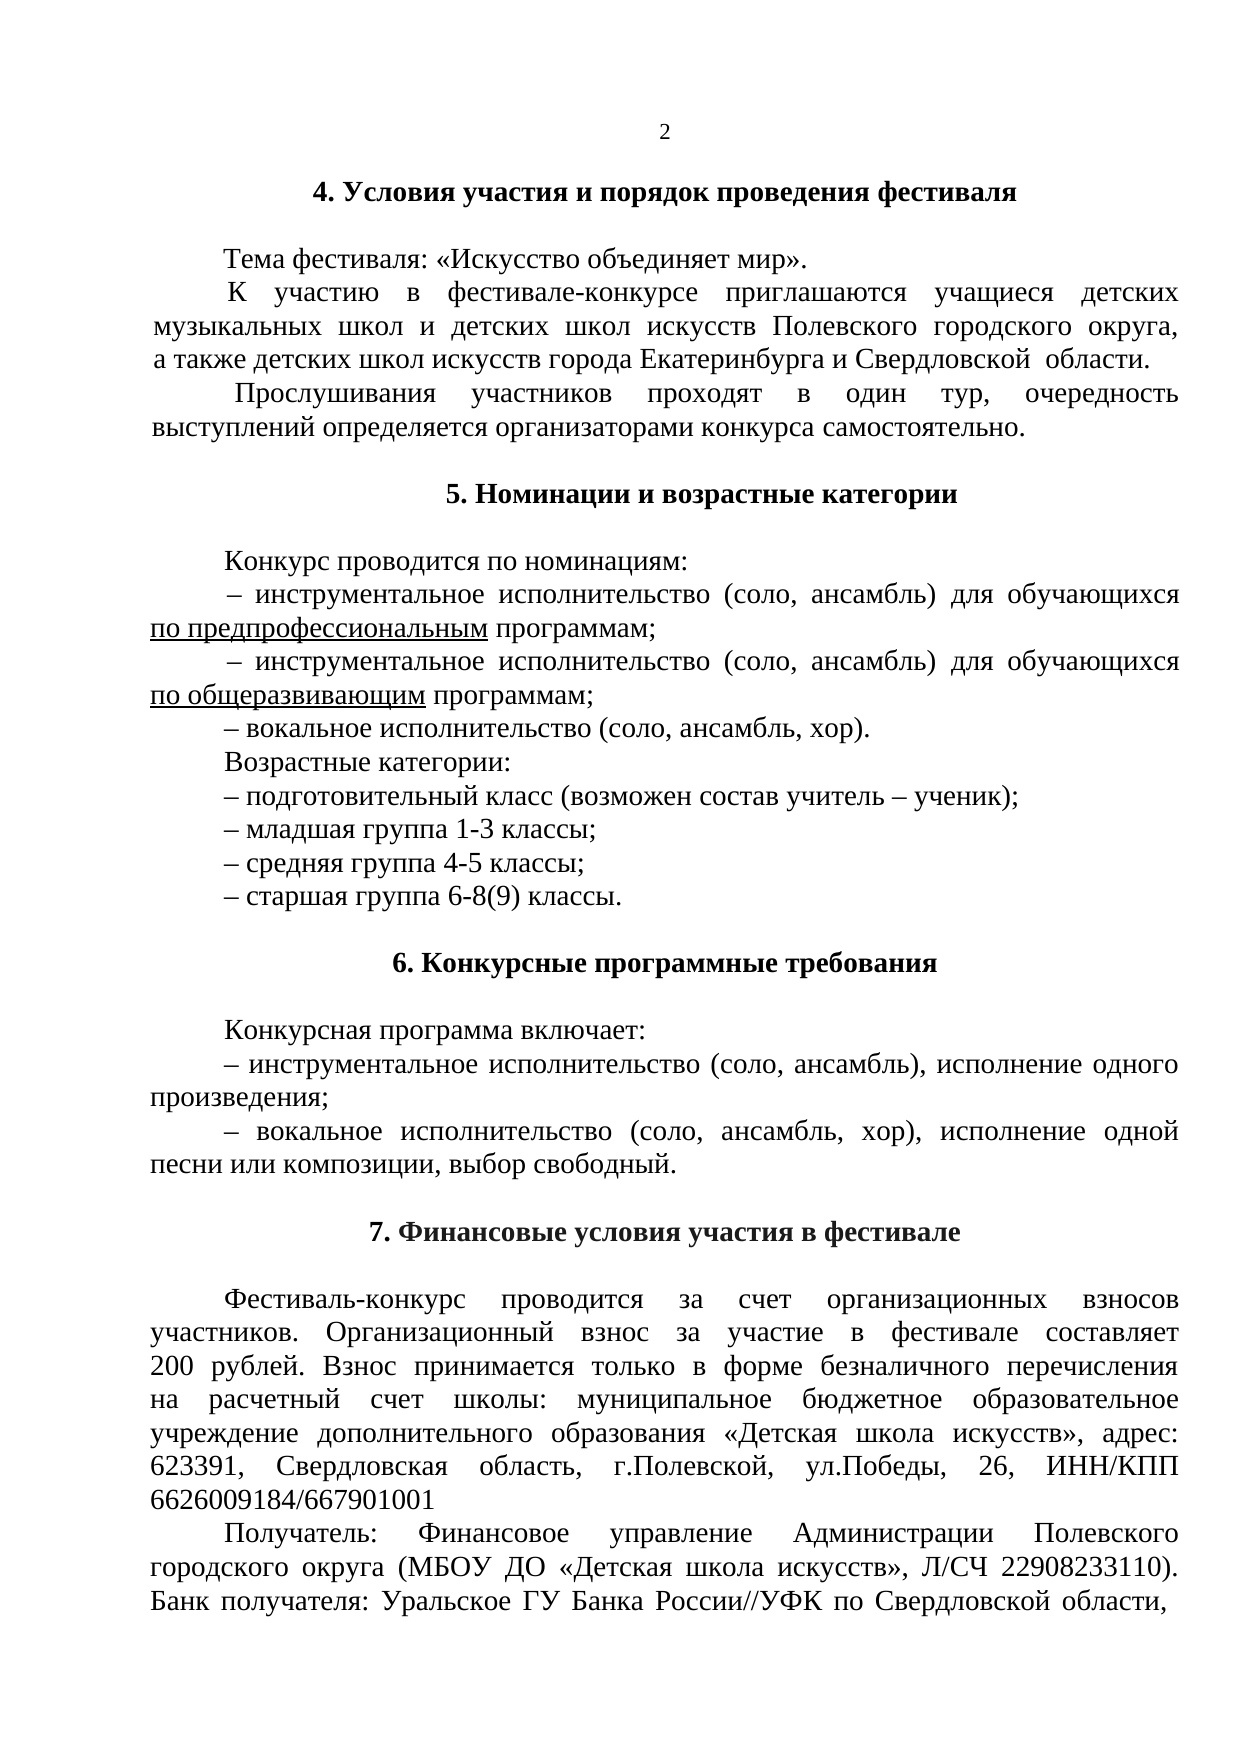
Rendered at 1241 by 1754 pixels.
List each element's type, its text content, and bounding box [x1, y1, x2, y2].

text К участию в фестивале-конкурсе приглашаются учащиеся детских музыкальных школ и детских школ искусств Полевского городского округа, а также детских школ искусств города Екатеринбурга и Свердловской области. [153, 274, 1180, 375]
text – инструментальное исполнительство (соло, ансамбль) для обучающихся по общеразвивающим программам; [150, 643, 1180, 711]
text Конкурсная программа включает: [150, 1012, 1180, 1046]
text Возрастные категории: [150, 744, 1180, 778]
text 5. Номинации и возрастные категории [150, 476, 1180, 509]
text – средняя группа 4-5 классы; [150, 845, 1180, 878]
text Конкурс проводится по номинациям: [224, 543, 1180, 576]
text – вокальное исполнительство (соло, ансамбль, хор), исполнение одной песни или композиции, выбор свободный. [150, 1113, 1180, 1180]
text – младшая группа 1-3 классы; [150, 811, 1180, 845]
text – старшая группа 6-8(9) классы. [150, 878, 1180, 912]
text Прослушивания участников проходят в один тур, очередность выступлений определяется организаторами конкурса самостоятельно. [152, 375, 1180, 442]
text – подготовительный класс (возможен состав учитель – ученик); [150, 778, 1180, 811]
text Фестиваль-конкурс проводится за счет организационных взносов участников. Организационный взнос за участие в фестивале составляет 200 рублей. Взнос принимается только в форме безналичного перечисления на расчетный счет школы: муниципальное бюджетное образовательное учреждение дополнительного образования «Детская школа искусств», адрес: 623391, Свердловская область, г.Полевской, ул.Победы, 26, ИНН/КПП 6626009184/667901001 [150, 1281, 1180, 1516]
text – вокальное исполнительство (соло, ансамбль, хор). [150, 711, 1180, 744]
text 7. Финансовые условия участия в фестивале [150, 1214, 1180, 1247]
text Получатель: Финансовое управление Администрации Полевского городского округа (МБОУ ДО «Детская школа искусств», Л/СЧ 22908233110). Банк получателя: Уральское ГУ Банка России//УФК по Свердловской области, [150, 1516, 1180, 1616]
text – инструментальное исполнительство (соло, ансамбль), исполнение одного произведения; [150, 1046, 1180, 1113]
text 4. Условия участия и порядок проведения фестиваля [150, 174, 1180, 207]
text – инструментальное исполнительство (соло, ансамбль) для обучающихся по предпрофессиональным программам; [150, 576, 1180, 643]
list 6. Конкурсные программные требования [150, 945, 1180, 979]
text Тема фестиваля: «Искусство объединяет мир». [150, 241, 1180, 274]
